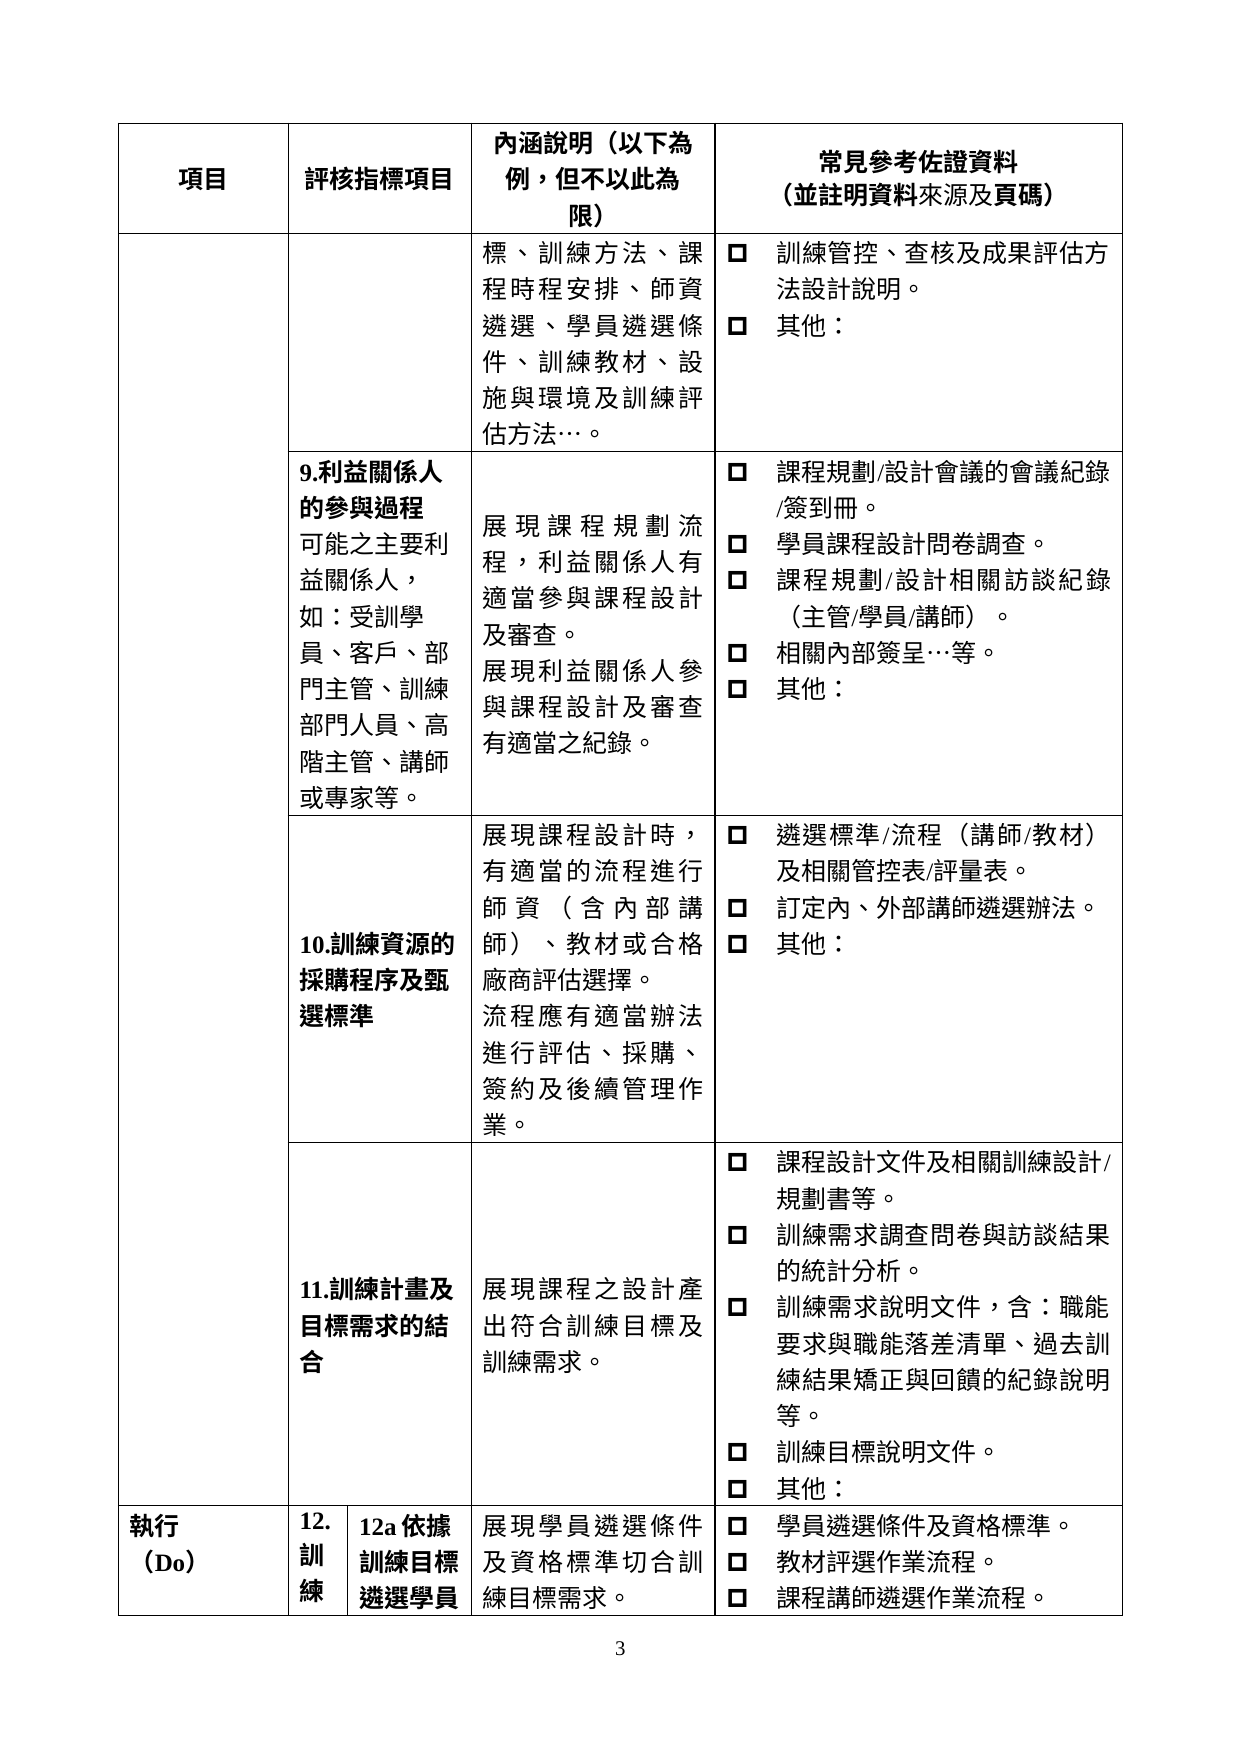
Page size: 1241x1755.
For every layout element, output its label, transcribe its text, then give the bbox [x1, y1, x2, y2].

table_header 內涵說明（以下為例，但不以此為限） [472, 124, 714, 232]
table_cell [119, 234, 288, 1505]
table_cell 展現課程設計時，有適當的流程進行師資（含內部講師）、教材或合格廠商評估選擇。 流程應有適當辦法進行評估、採購、簽約及後續管理作業。 [472, 816, 714, 1142]
table_cell 遴選標準/流程（講師/教材）及相關管控表/評量表。 訂定內、外部講師遴選辦法。 其他： [716, 816, 1122, 1142]
table_cell 12. 訓練 [289, 1506, 347, 1615]
table_cell 課程規劃/設計會議的會議紀錄/簽到冊。 學員課程設計問卷調查。 課程規劃/設計相關訪談紀錄（主管/學員/講師）。 相關內部簽呈…等。 其他： [716, 452, 1122, 814]
table_cell 10.訓練資源的採購程序及甄選標準 [289, 816, 471, 1142]
table_cell 課程設計文件及相關訓練設計/規劃書等。 訓練需求調查問卷與訪談結果的統計分析。 訓練需求說明文件，含：職能要求與職能落差清單、過去訓練結果矯正與回饋的紀錄說明等。 訓練目標說明文件。 其他： [716, 1143, 1122, 1505]
table_cell 9.利益關係人的參與過程 可能之主要利益關係人，如：受訓學員、客戶、部門主管、訓練部門人員、高階主管、講師或專家等。 [289, 452, 471, 814]
table_cell 訓練（方案）設計流程的說明書。 界定訓練目標的說明書。 內訓或外訓均有選擇師資、教材或訓練方法及廠商遴選標準，並訂有契約。 訓練管控、查核及成果評估方法設計說明。 其他： [716, 234, 1122, 451]
table_header 評核指標項目 [289, 124, 471, 232]
table_cell 展現課程之設計產出符合訓練目標及訓練需求。 [472, 1143, 714, 1505]
table_header 項目 [119, 124, 288, 232]
table_cell 11.訓練計畫及目標需求的結合 [289, 1143, 471, 1505]
table_cell [289, 234, 471, 451]
table_cell 展現課程規劃流程，利益關係人有適當參與課程設計及審查。 展現利益關係人參與課程設計及審查有適當之紀錄。 [472, 452, 714, 814]
table_header 常見參考佐證資料 （並註明資料來源及頁碼） [716, 124, 1122, 232]
table_cell 展現學員遴選條件及資格標準切合訓練目標需求。 [472, 1506, 714, 1615]
table_cell 學員遴選條件及資格標準。 教材評選作業流程。 課程講師遴選作業流程。 教學方法。 教學環境與相關設備，並有定期維護紀錄。 訓練課程講師手冊。 課程學員使用的課程手冊。 訓練課程計畫書。 訓練計畫、訓練目標與課程目標佐證說明。 其他： [716, 1506, 1122, 1615]
table_cell 標、訓練方法、課程時程安排、師資遴選、學員遴選條件、訓練教材、設施與環境及訓練評估方法…。 [472, 234, 714, 451]
table_cell 執行 （Do） [119, 1506, 288, 1615]
table_cell 12a依據訓練目標遴選學員 [348, 1506, 471, 1615]
